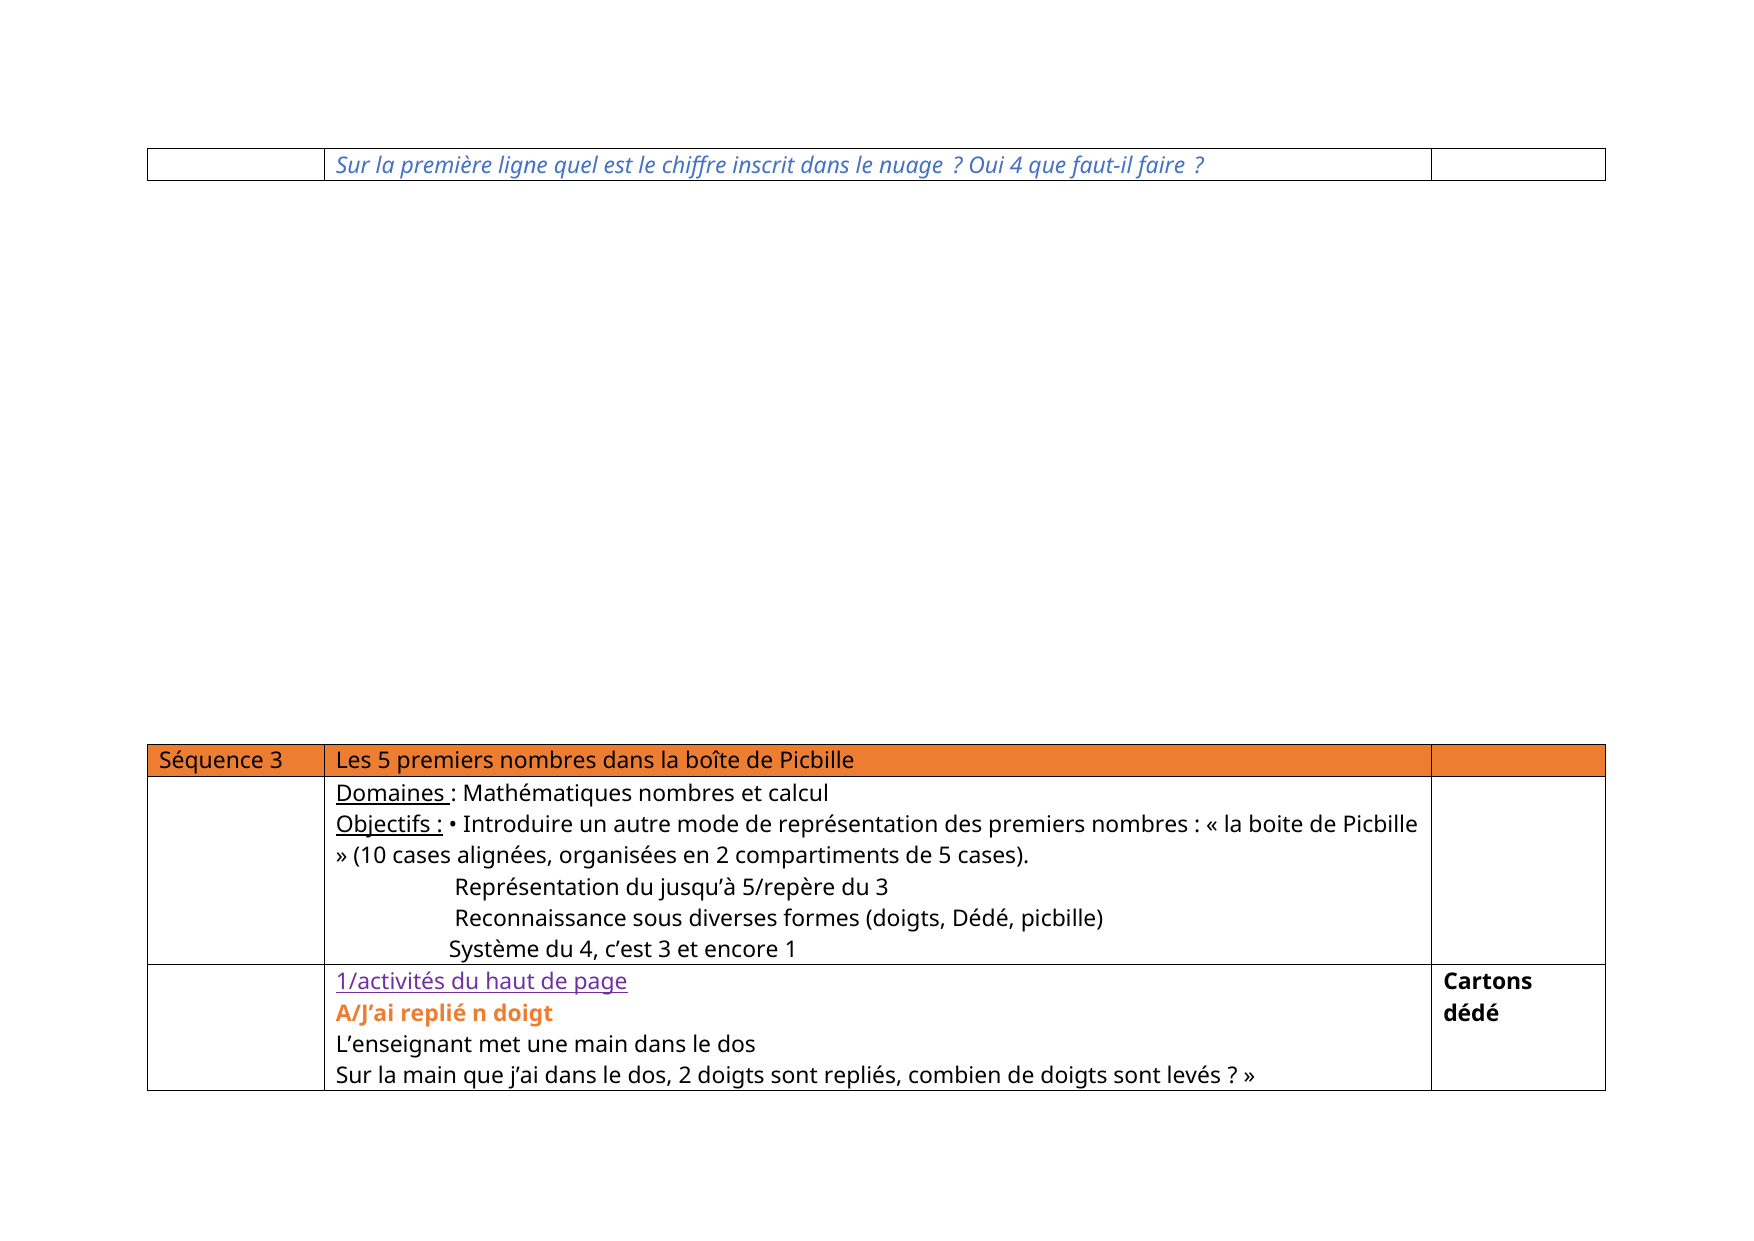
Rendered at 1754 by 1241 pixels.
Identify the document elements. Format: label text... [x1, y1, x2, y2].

table_header Séquence 3 [148, 745, 324, 776]
table_cell 1/activités du haut de page A/J’ai replié n doigt L’enseignant met une main dans le dos Sur la main que j’ai dans le dos, 2 doigts sont repliés, combien de doigts sont levés ? » [325, 965, 1431, 1090]
table_header Les 5 premiers nombres dans la boîte de Picbille [325, 745, 1431, 776]
table_cell Domaines : Mathématiques nombres et calcul Objectifs : • Introduire un autre mode de représentation des premiers nombres : « la boite de Picbille » (10 cases alignées, organisées en 2 compartiments de 5 cases). Représentation du jusqu’à 5/repère du 3 Reconnaissance sous diverses formes (doigts, Dédé, picbille) Système du 4, c’est 3 et encore 1 [325, 777, 1431, 964]
table_cell [1432, 149, 1605, 180]
table_cell Cartons dédé [1432, 965, 1605, 1090]
table_header [1432, 745, 1605, 776]
table_cell Sur la première ligne quel est le chiffre inscrit dans le nuage ? Oui 4 que faut-il faire ? [325, 149, 1431, 180]
table_cell [148, 965, 324, 1090]
table_cell [148, 777, 324, 964]
table_cell [1432, 777, 1605, 964]
table_cell [148, 149, 324, 180]
